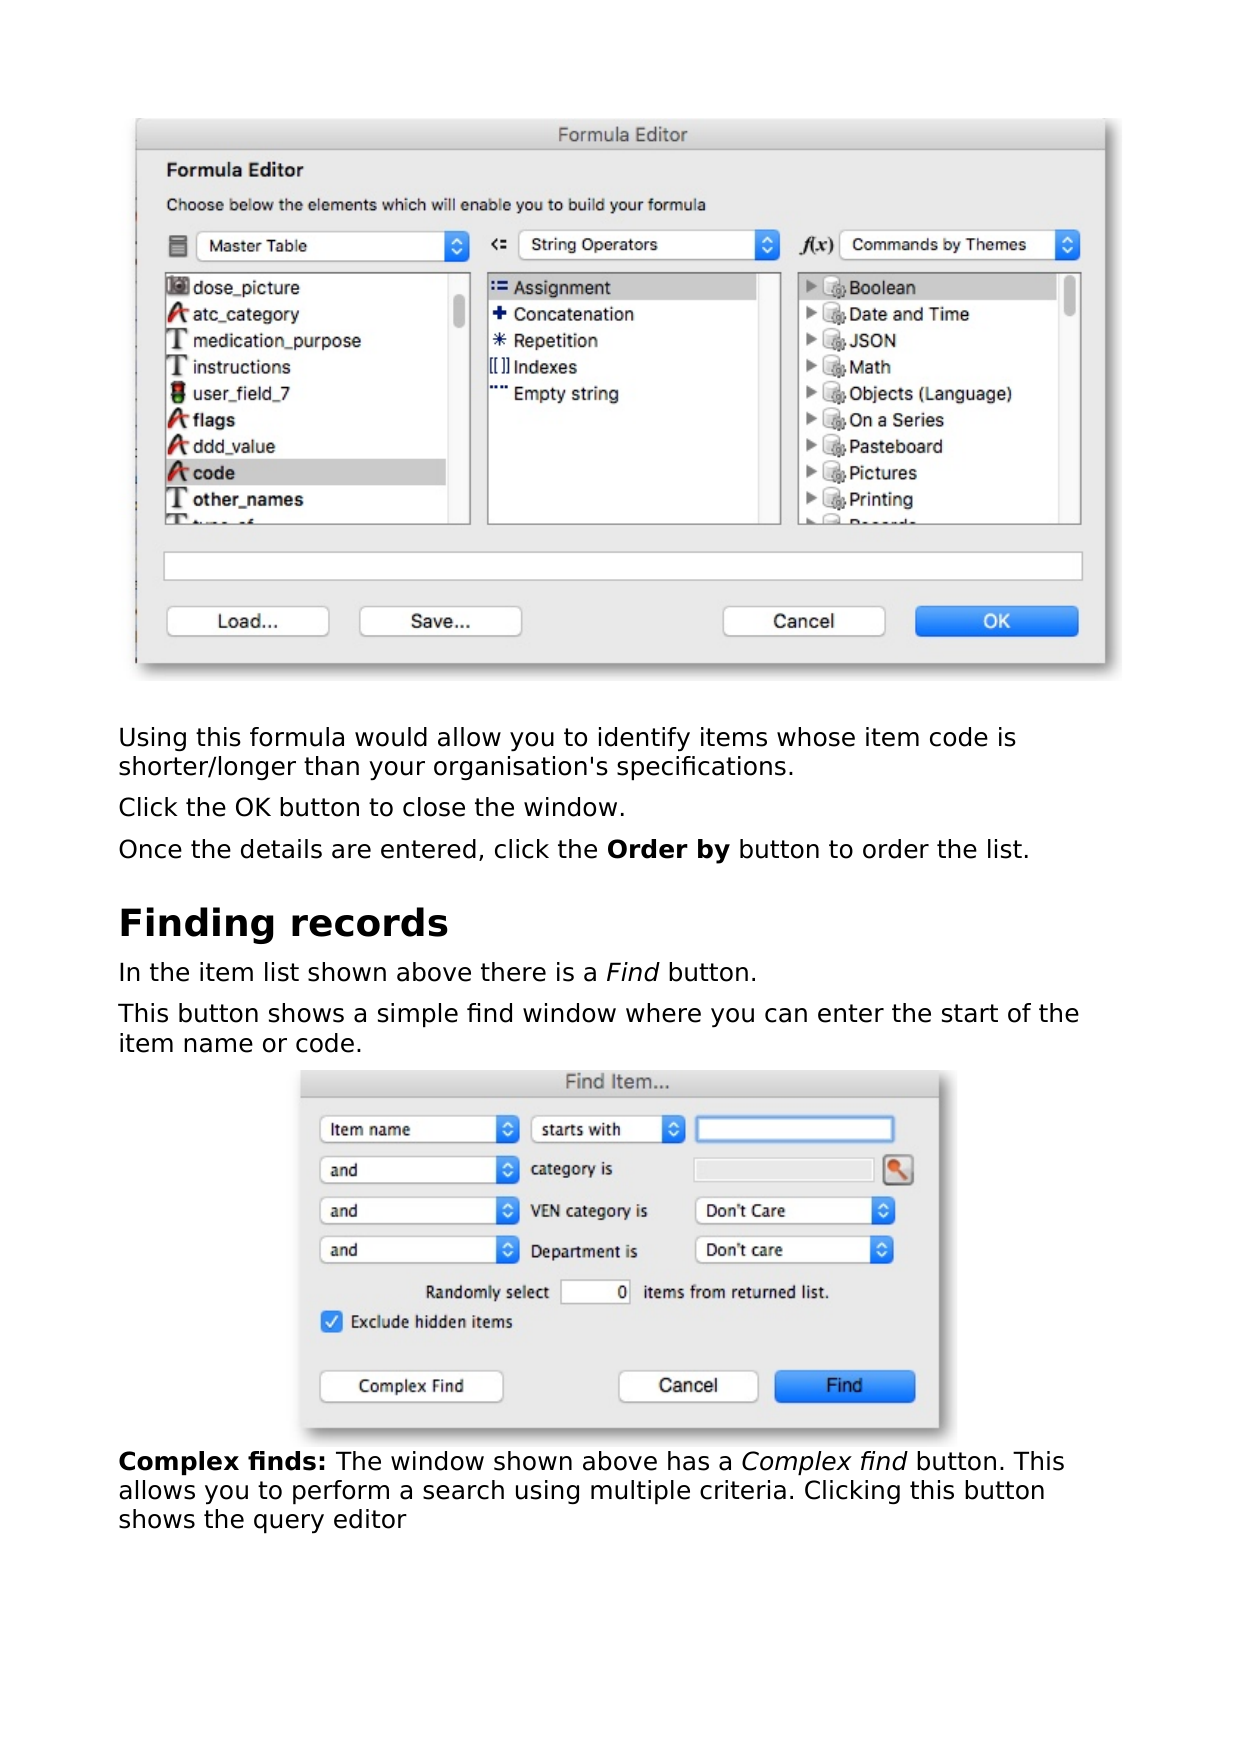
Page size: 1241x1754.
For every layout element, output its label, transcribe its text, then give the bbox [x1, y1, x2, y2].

text Using this formula would allow you to identify items whose item code is shorter/longer than your organisation's specifications. [118, 723, 1122, 781]
text Click the OK button to close the window. [118, 793, 1122, 823]
picture [118, 118, 1123, 681]
text This button shows a simple find window where you can enter the start of the item name or code. [118, 1000, 1122, 1058]
subtitle Finding records [118, 902, 1122, 946]
text In the item list shown above there is a Find button. [118, 958, 1122, 987]
picture [282, 1070, 958, 1447]
text Once the details are entered, click the Order by button to order the list. [118, 835, 1122, 864]
text Complex finds: The window shown above has a Complex find button. This allows you to perform a search using multiple criteria. Clicking this button shows the query editor [118, 1191, 1122, 1534]
